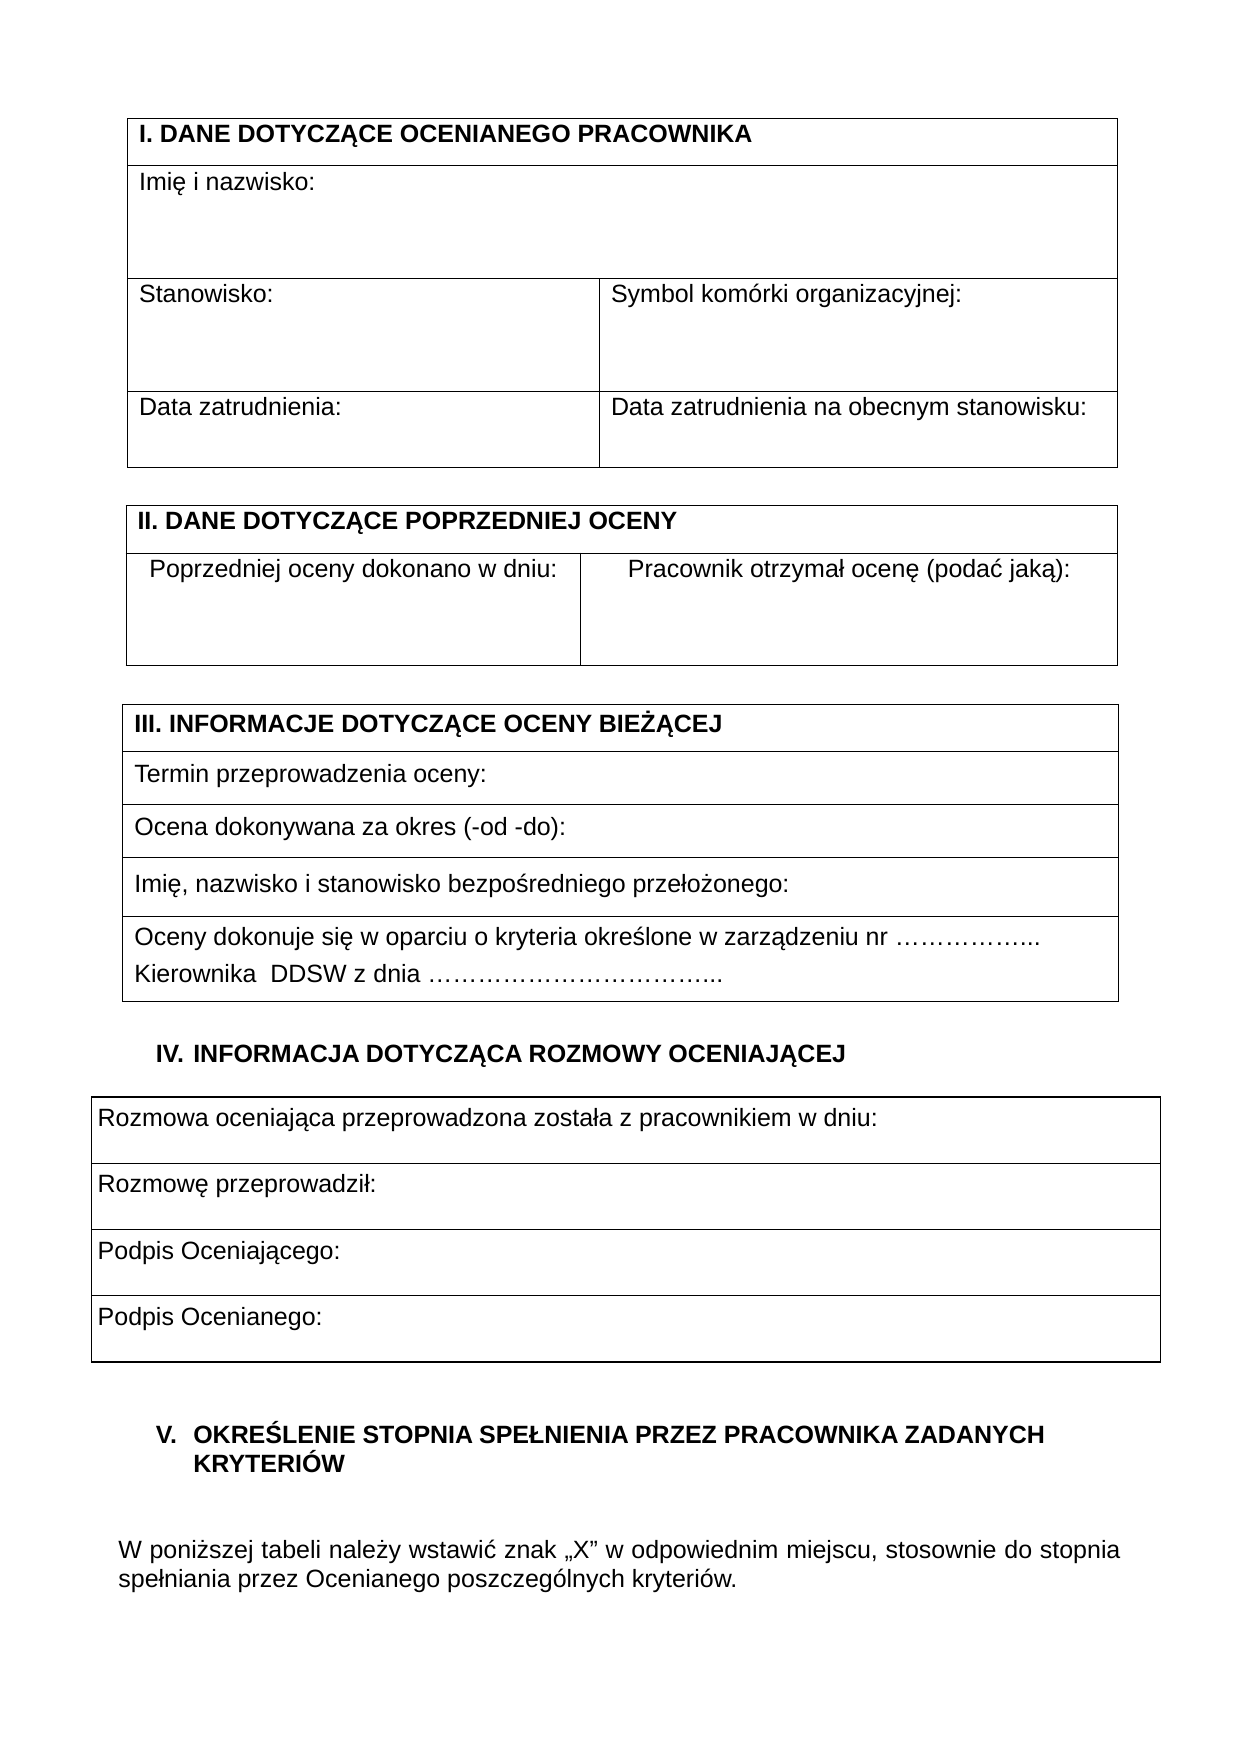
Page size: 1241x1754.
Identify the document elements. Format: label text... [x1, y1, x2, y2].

table_cell Podpis Oceniającego: [92, 1230, 1160, 1295]
table_header Rozmowa oceniająca przeprowadzona została z pracownikiem w dniu: [92, 1098, 1160, 1163]
table_cell Imię i nazwisko: [128, 166, 1117, 278]
table_cell Imię, nazwisko i stanowisko bezpośredniego przełożonego: [123, 858, 1118, 916]
table_cell Poprzedniej oceny dokonano w dniu: [127, 554, 580, 665]
table_cell Ocena dokonywana za okres (-od -do): [123, 805, 1118, 857]
table_cell Pracownik otrzymał ocenę (podać jaką): [581, 554, 1117, 665]
table_cell Stanowisko: [128, 279, 599, 391]
table_cell Oceny dokonuje się w oparciu o kryteria określone w zarządzeniu nr ……………... Kierownika DDSW z dnia ……………………………... [123, 917, 1118, 1001]
table_cell Symbol komórki organizacyjnej: [600, 279, 1117, 391]
table_cell Rozmowę przeprowadził: [92, 1164, 1160, 1229]
table_cell Data zatrudnienia na obecnym stanowisku: [600, 392, 1117, 467]
table_cell Termin przeprowadzenia oceny: [123, 752, 1118, 804]
table_cell Podpis Ocenianego: [92, 1296, 1160, 1361]
list INFORMACJA DOTYCZĄCA ROZMOWY OCENIAJĄCEJ [156, 1039, 1122, 1068]
table_header II. DANE DOTYCZĄCE POPRZEDNIEJ OCENY [127, 506, 1117, 552]
table_header I. DANE DOTYCZĄCE OCENIANEGO PRACOWNIKA [128, 119, 1117, 165]
table_header III. INFORMACJE DOTYCZĄCE OCENY BIEŻĄCEJ [123, 705, 1118, 751]
text W poniższej tabeli należy wstawić znak „X” w odpowiednim miejscu, stosownie do stopnia spełniania przez Ocenianego poszczególnych kryteriów. [118, 1535, 1122, 1592]
table_cell Data zatrudnienia: [128, 392, 599, 467]
list OKREŚLENIE STOPNIA SPEŁNIENIA PRZEZ PRACOWNIKA ZADANYCH KRYTERIÓW [156, 1420, 1122, 1477]
